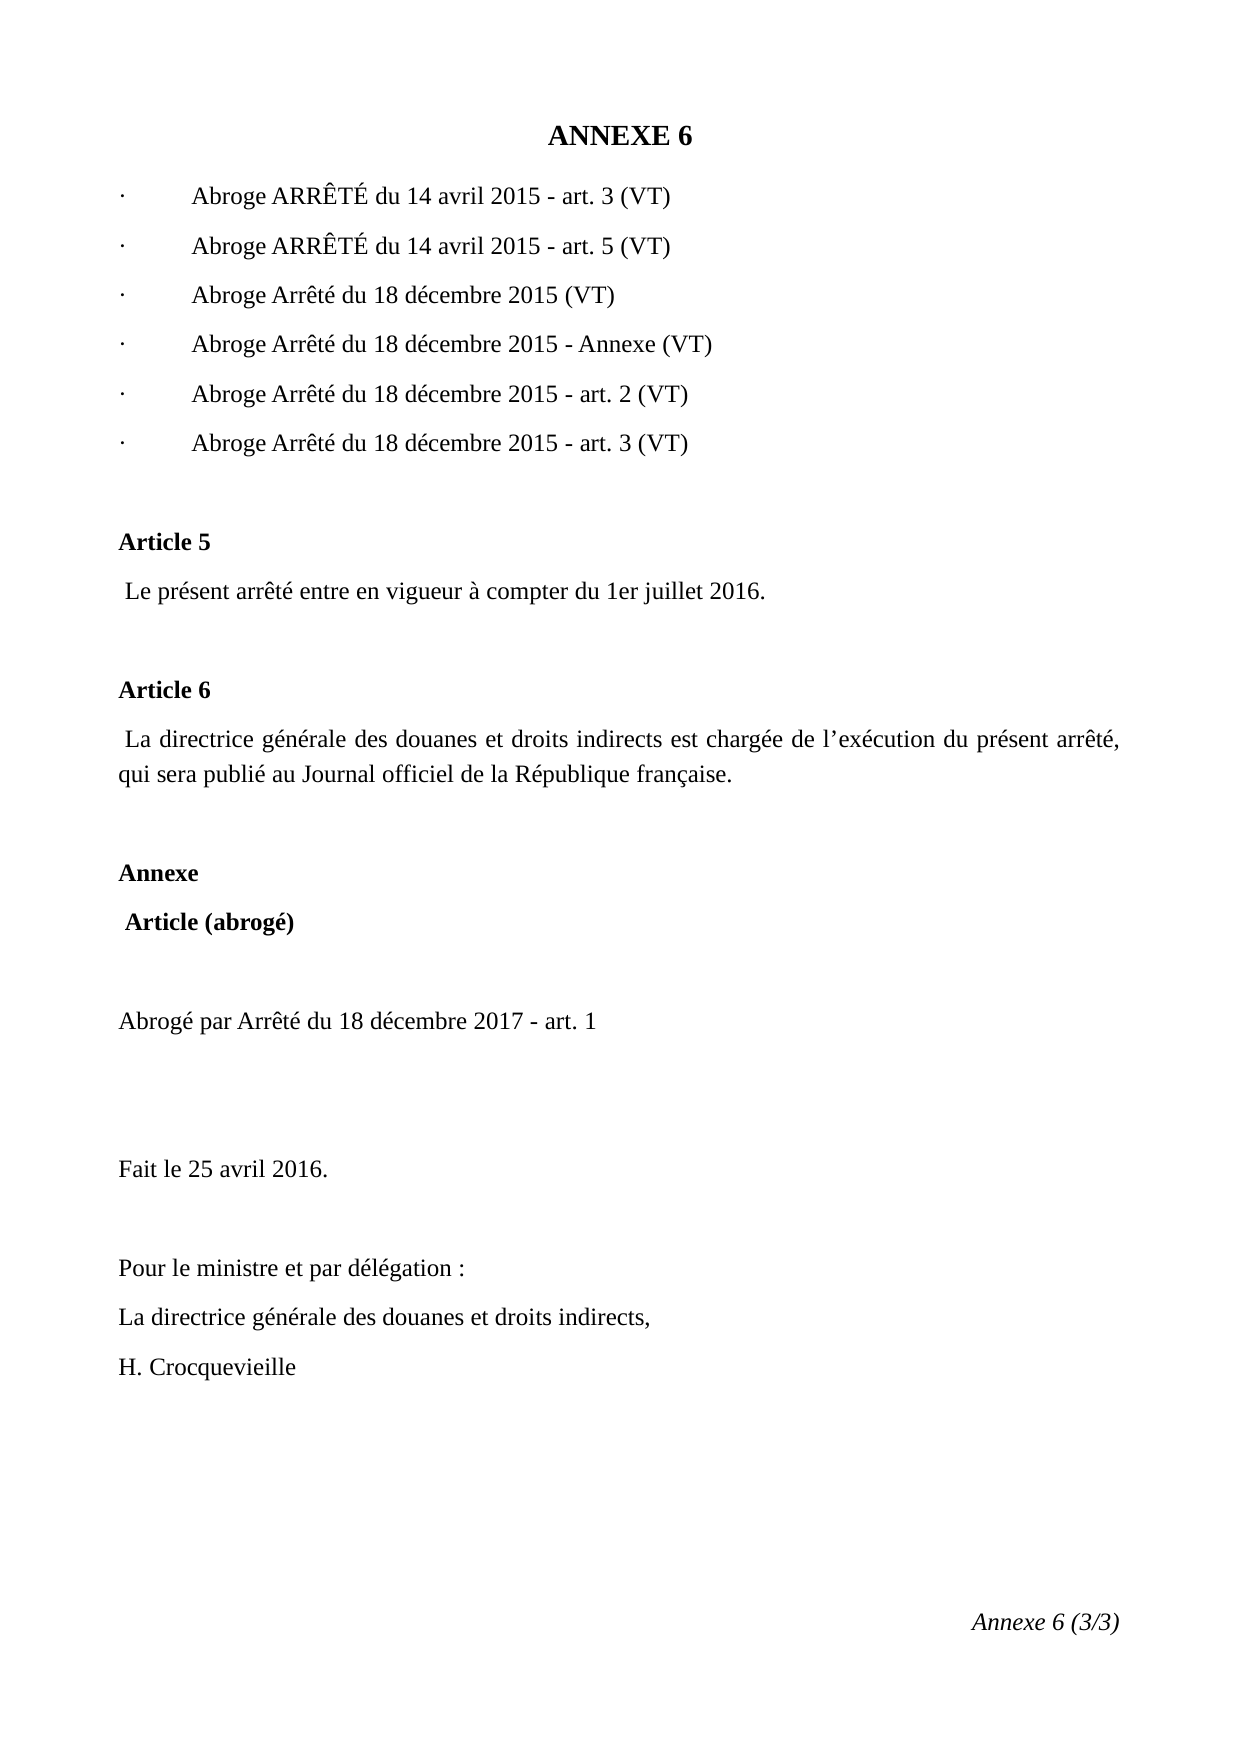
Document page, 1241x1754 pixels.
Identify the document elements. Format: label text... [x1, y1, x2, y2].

text · Abroge Arrêté du 18 décembre 2015 - art. 3 (VT) [118, 428, 1122, 457]
text Fait le 25 avril 2016. [118, 1154, 1122, 1183]
text Pour le ministre et par délégation : [118, 1253, 1122, 1282]
text · Abroge Arrêté du 18 décembre 2015 (VT) [118, 280, 1122, 309]
text · Abroge Arrêté du 18 décembre 2015 - art. 2 (VT) [118, 379, 1122, 408]
text Abrogé par Arrêté du 18 décembre 2017 - art. 1 [118, 1006, 1122, 1035]
text · Abroge ARRÊTÉ du 14 avril 2015 - art. 5 (VT) [118, 231, 1122, 259]
text La directrice générale des douanes et droits indirects, [118, 1302, 1122, 1331]
text Article 6 [118, 675, 1122, 704]
text Annexe [118, 858, 1122, 887]
text Article 5 [118, 527, 1122, 556]
text La directrice générale des douanes et droits indirects est chargée de l’exécution du présent arrêté, qui sera publié au Journal officiel de la République française. [118, 724, 1122, 788]
text Article (abrogé) [118, 907, 1122, 936]
text · Abroge ARRÊTÉ du 14 avril 2015 - art. 3 (VT) [118, 181, 1122, 210]
text H. Crocquevieille [118, 1352, 1122, 1381]
text Le présent arrêté entre en vigueur à compter du 1er juillet 2016. [118, 576, 1122, 605]
text · Abroge Arrêté du 18 décembre 2015 - Annexe (VT) [118, 329, 1122, 358]
